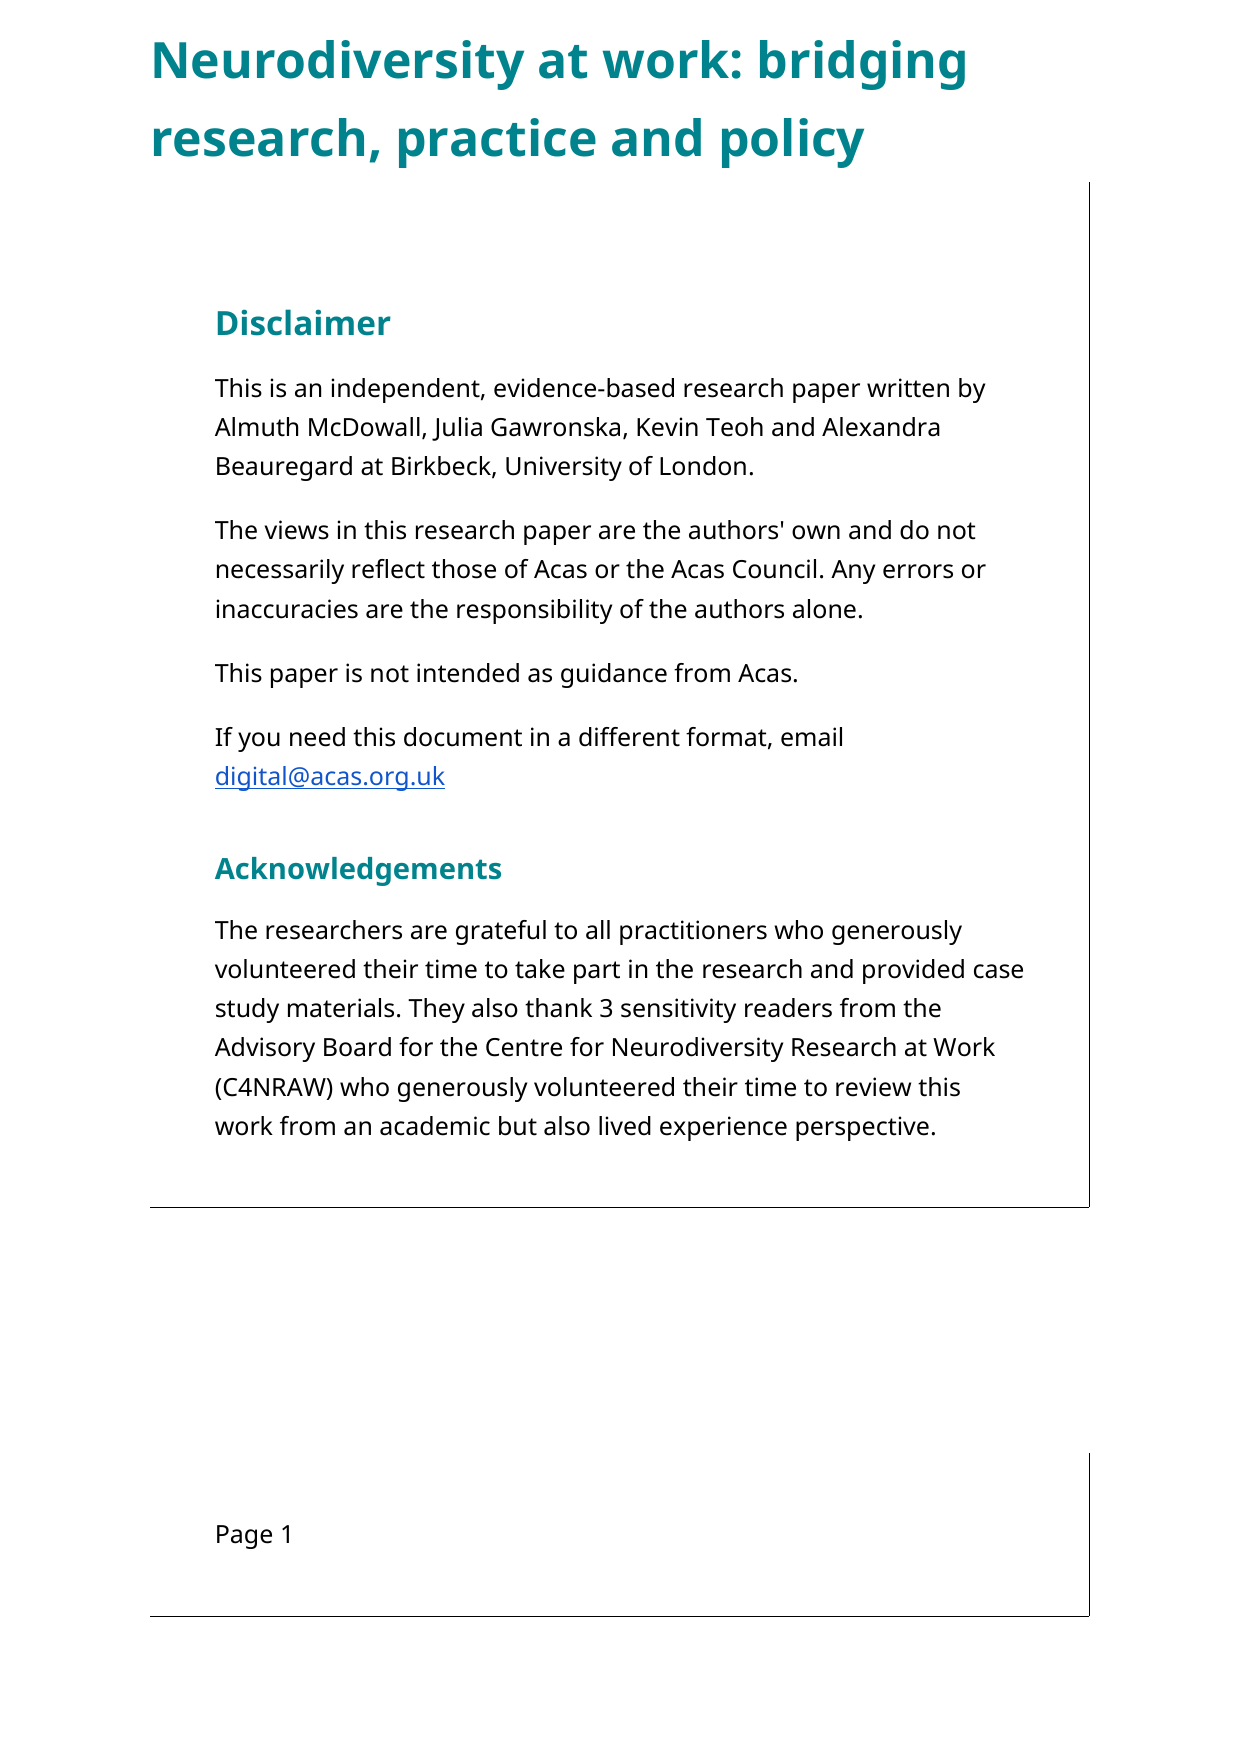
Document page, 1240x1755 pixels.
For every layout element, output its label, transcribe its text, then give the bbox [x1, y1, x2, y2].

subtitle Neurodiversity at work: bridging research, practice and policy [150, 25, 1089, 171]
text This is an independent, evidence-based research paper written by Almuth McDowall, Julia Gawronska, Kevin Teoh and Alexandra Beauregard at Birkbeck, University of London. [150, 306, 1089, 448]
text The views in this research paper are the authors' own and do not necessarily reflect those of Acas or the Acas Council. Any errors or inaccuracies are the responsibility of the authors alone. [150, 448, 1089, 591]
text If you need this document in a different format, email digital@acas.org.uk [150, 655, 1089, 783]
text The researchers are grateful to all practitioners who generously volunteered their time to take part in the research and provided case study materials. They also thank 3 sensitivity readers from the Advisory Board for the Centre for Neurodiversity Research at Work (C4NRAW) who generously volunteered their time to review this work from an academic but also lived experience perspective. [150, 848, 1089, 1207]
subtitle Acknowledgements [249, 783, 405, 788]
subtitle Acknowledgements [150, 783, 1089, 848]
subtitle Disclaimer [150, 235, 1089, 306]
text This paper is not intended as guidance from Acas. [150, 591, 1089, 655]
